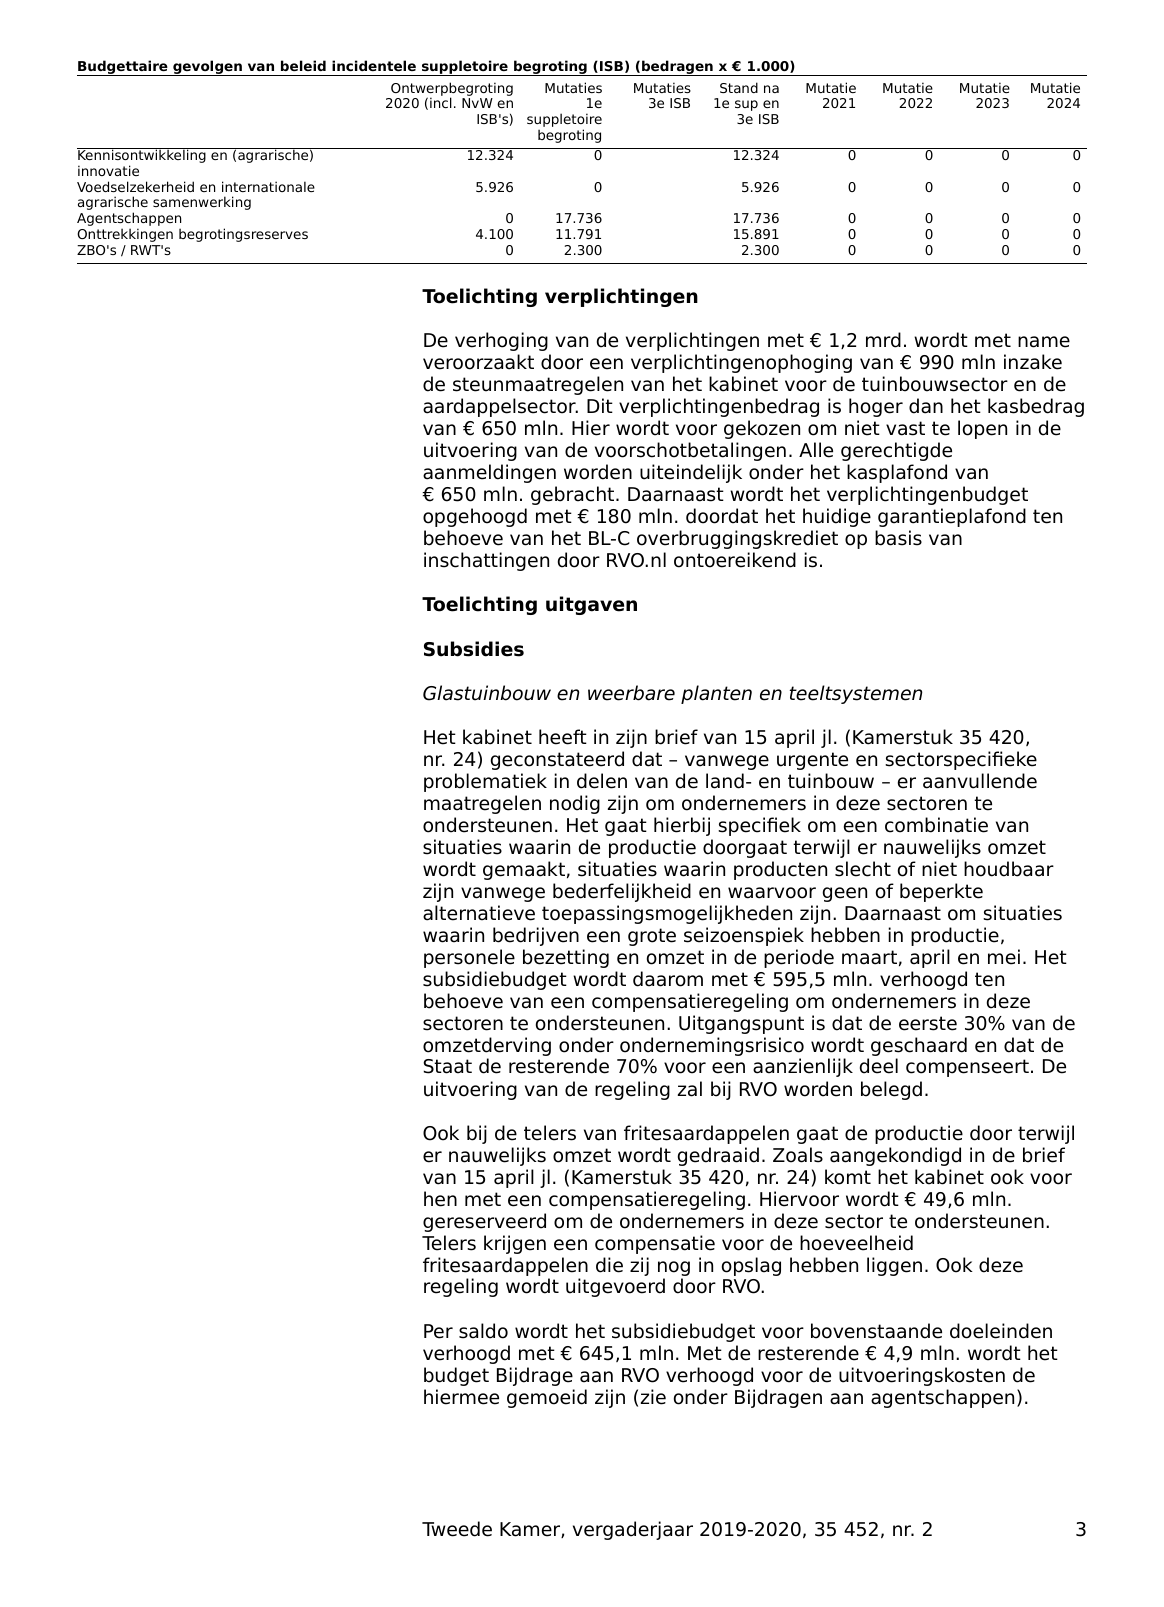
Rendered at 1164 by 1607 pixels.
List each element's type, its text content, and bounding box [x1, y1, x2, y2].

table_cell Mutatie 2024 [1016, 76, 1087, 148]
table_cell 17.736 [520, 211, 608, 227]
table_cell 0 [372, 211, 520, 227]
table_cell ZBO's / RWT's [77, 243, 372, 263]
subtitle Glastuinbouw en weerbare planten en teeltsystemen [422, 683, 1087, 704]
text Ook bij de telers van fritesaardappelen gaat de productie door terwijl er nauwelijks omzet wordt gedraaid. Zoals aangekondigd in de brief van 15 april jl. (Kamerstuk 35 420, nr. 24) komt het kabinet ook voor hen met een compensatieregeling. Hiervoor wordt € 49,6 mln. gereserveerd om de ondernemers in deze sector te ondersteunen. Telers krijgen een compensatie voor de hoeveelheid fritesaardappelen die zij nog in opslag hebben liggen. Ook deze regeling wordt uitgevoerd door RVO. [422, 1123, 1087, 1298]
table_cell 0 [520, 149, 608, 179]
table_header Budgettaire gevolgen van beleid incidentele suppletoire begroting (ISB) (bedragen x € 1.000) [77, 59, 1087, 75]
table_cell 0 [785, 243, 862, 263]
text Per saldo wordt het subsidiebudget voor bovenstaande doeleinden verhoogd met € 645,1 mln. Met de resterende € 4,9 mln. wordt het budget Bijdrage aan RVO verhoogd voor de uitvoeringskosten de hiermee gemoeid zijn (zie onder Bijdragen aan agentschappen). [422, 1321, 1087, 1408]
table_cell 0 [520, 180, 608, 211]
table_cell 0 [939, 149, 1016, 179]
table_cell Mutaties 1e suppletoire begroting [520, 76, 608, 148]
table_cell 0 [939, 227, 1016, 242]
table_cell Mutatie 2021 [785, 76, 862, 148]
table_cell 2.300 [520, 243, 608, 263]
table_cell 0 [862, 227, 939, 242]
table_cell 0 [785, 149, 862, 179]
table_cell 0 [862, 180, 939, 211]
table_cell 0 [862, 149, 939, 179]
table_cell Onttrekkingen begrotingsreserves [77, 227, 372, 242]
table_cell 12.324 [697, 149, 785, 179]
table_cell 0 [862, 211, 939, 227]
table_cell 17.736 [697, 211, 785, 227]
table_cell Ontwerpbegroting 2020 (incl. NvW en ISB's) [372, 76, 520, 148]
table_cell 0 [785, 227, 862, 242]
table_cell 0 [1016, 243, 1087, 263]
table_cell Mutatie 2022 [862, 76, 939, 148]
table_cell 5.926 [372, 180, 520, 211]
text Het kabinet heeft in zijn brief van 15 april jl. (Kamerstuk 35 420, nr. 24) geconstateerd dat – vanwege urgente en sectorspecifieke problematiek in delen van de land- en tuinbouw – er aanvullende maatregelen nodig zijn om ondernemers in deze sectoren te ondersteunen. Het gaat hierbij specifiek om een combinatie van situaties waarin de productie doorgaat terwijl er nauwelijks omzet wordt gemaakt, situaties waarin producten slecht of niet houdbaar zijn vanwege bederfelijkheid en waarvoor geen of beperkte alternatieve toepassingsmogelijkheden zijn. Daarnaast om situaties waarin bedrijven een grote seizoenspiek hebben in productie, personele bezetting en omzet in de periode maart, april en mei. Het subsidiebudget wordt daarom met € 595,5 mln. verhoogd ten behoeve van een compensatieregeling om ondernemers in deze sectoren te ondersteunen. Uitgangspunt is dat de eerste 30% van de omzetderving onder ondernemingsrisico wordt geschaard en dat de Staat de resterende 70% voor een aanzienlijk deel compenseert. De uitvoering van de regeling zal bij RVO worden belegd. [422, 727, 1087, 1100]
table_cell [608, 243, 697, 263]
table_cell [77, 76, 372, 148]
table_cell 0 [939, 211, 1016, 227]
table_cell Mutatie 2023 [939, 76, 1016, 148]
table_cell 0 [939, 180, 1016, 211]
table_cell Kennisontwikkeling en (agrarische) innovatie [77, 149, 372, 179]
subtitle Subsidies [422, 638, 1087, 660]
table_cell 0 [1016, 180, 1087, 211]
table_cell [608, 180, 697, 211]
table_cell 4.100 [372, 227, 520, 242]
text De verhoging van de verplichtingen met € 1,2 mrd. wordt met name veroorzaakt door een verplichtingenophoging van € 990 mln inzake de steunmaatregelen van het kabinet voor de tuinbouwsector en de aardappelsector. Dit verplichtingenbedrag is hoger dan het kasbedrag van € 650 mln. Hier wordt voor gekozen om niet vast te lopen in de uitvoering van de voorschotbetalingen. Alle gerechtigde aanmeldingen worden uiteindelijk onder het kasplafond van € 650 mln. gebracht. Daarnaast wordt het verplichtingenbudget opgehoogd met € 180 mln. doordat het huidige garantieplafond ten behoeve van het BL-C overbruggingskrediet op basis van inschattingen door RVO.nl ontoereikend is. [422, 330, 1087, 572]
table_cell 0 [1016, 211, 1087, 227]
table_cell 2.300 [697, 243, 785, 263]
table_cell 0 [939, 243, 1016, 263]
table_cell 0 [785, 211, 862, 227]
table_cell Voedselzekerheid en internationale agrarische samenwerking [77, 180, 372, 211]
table_cell 0 [862, 243, 939, 263]
table_cell 0 [1016, 227, 1087, 242]
table_cell [608, 149, 697, 179]
table_cell [608, 211, 697, 227]
table_cell 12.324 [372, 149, 520, 179]
table_cell [608, 227, 697, 242]
table_cell 5.926 [697, 180, 785, 211]
table_cell Agentschappen [77, 211, 372, 227]
table_cell 0 [785, 180, 862, 211]
table_cell 0 [372, 243, 520, 263]
table_cell 15.891 [697, 227, 785, 242]
table_cell 11.791 [520, 227, 608, 242]
subtitle Toelichting uitgaven [422, 594, 1087, 616]
subtitle Toelichting verplichtingen [422, 286, 1087, 308]
table_cell Mutaties 3e ISB [608, 76, 697, 148]
table_cell Stand na 1e sup en 3e ISB [697, 76, 785, 148]
table_cell 0 [1016, 149, 1087, 179]
